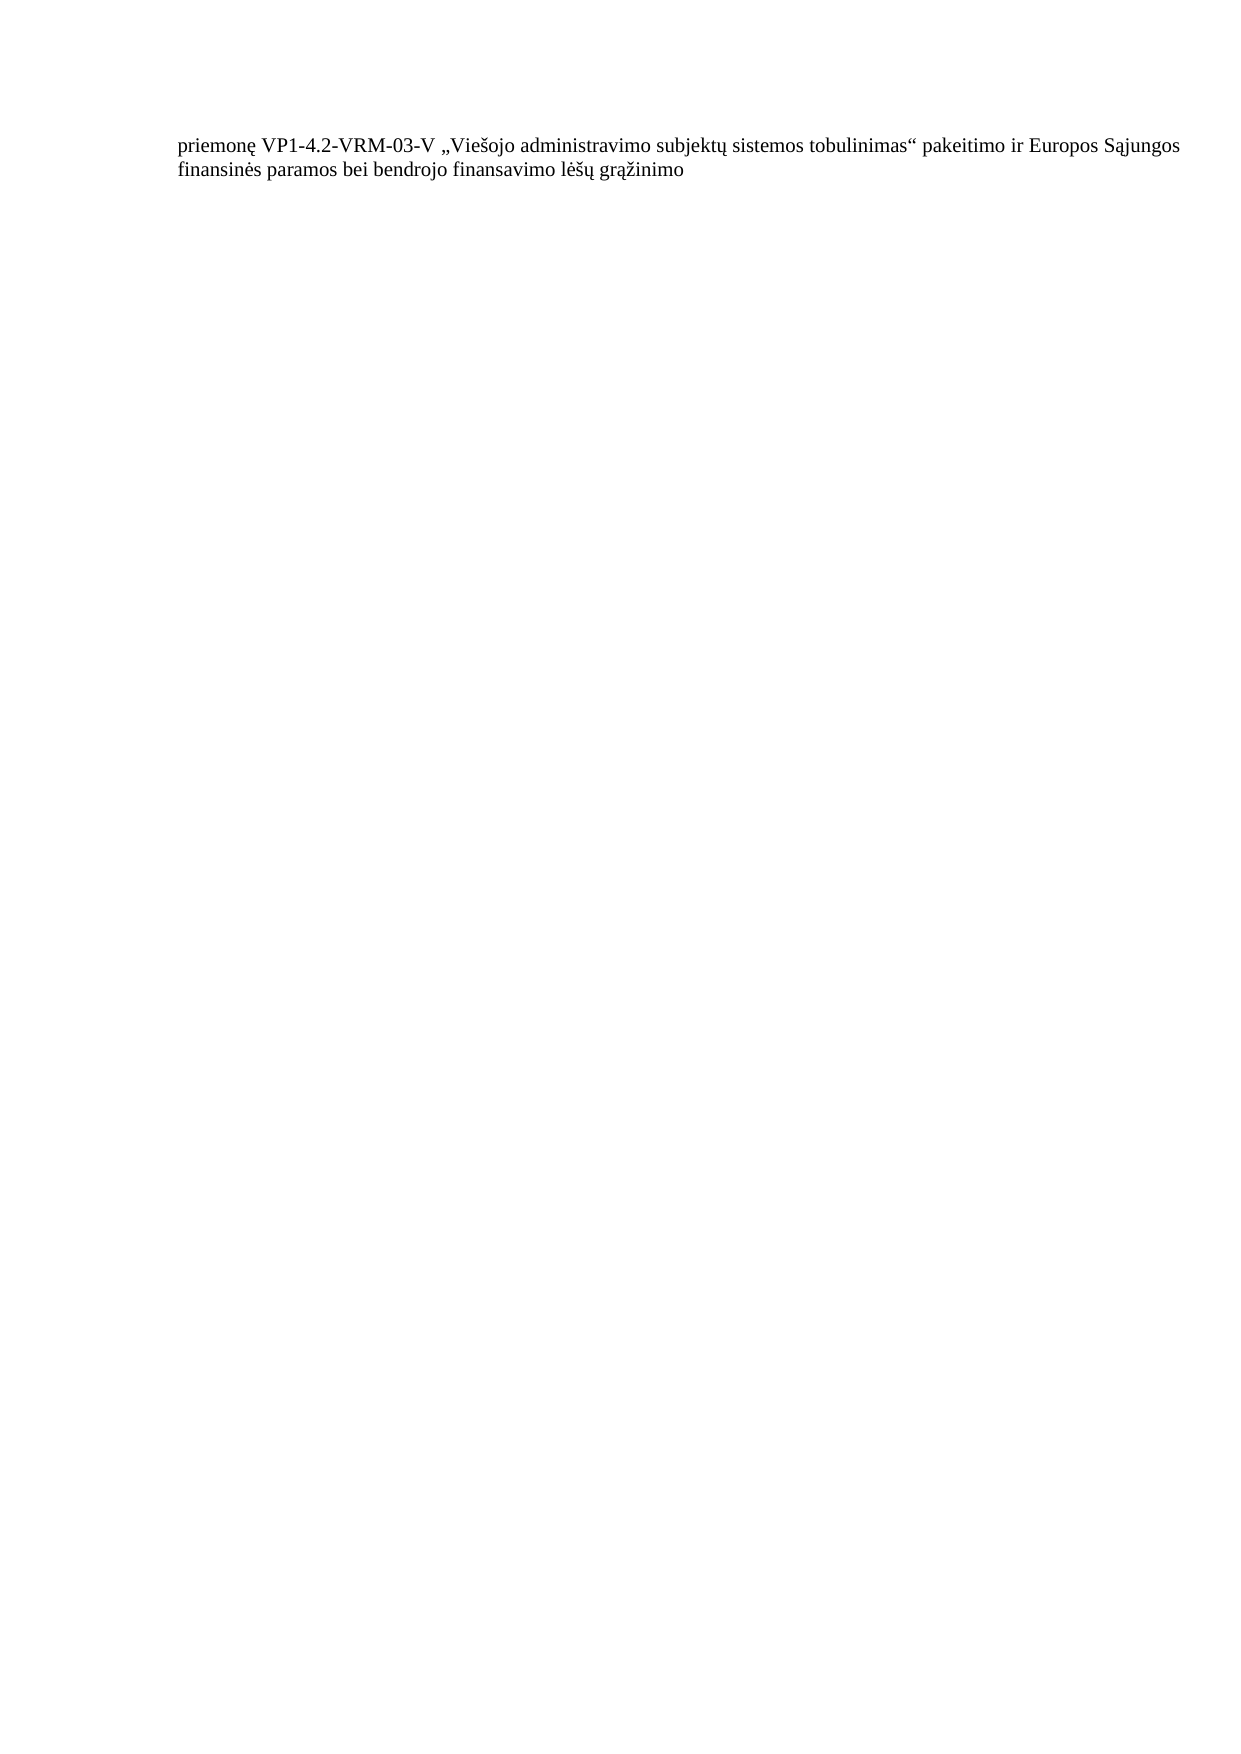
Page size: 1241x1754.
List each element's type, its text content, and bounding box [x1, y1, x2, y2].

text priemonę VP1-4.2-VRM-03-V „Viešojo administravimo subjektų sistemos tobulinimas“ pakeitimo ir Europos Sąjungos finansinės paramos bei bendrojo finansavimo lėšų grąžinimo [177, 133, 1181, 181]
